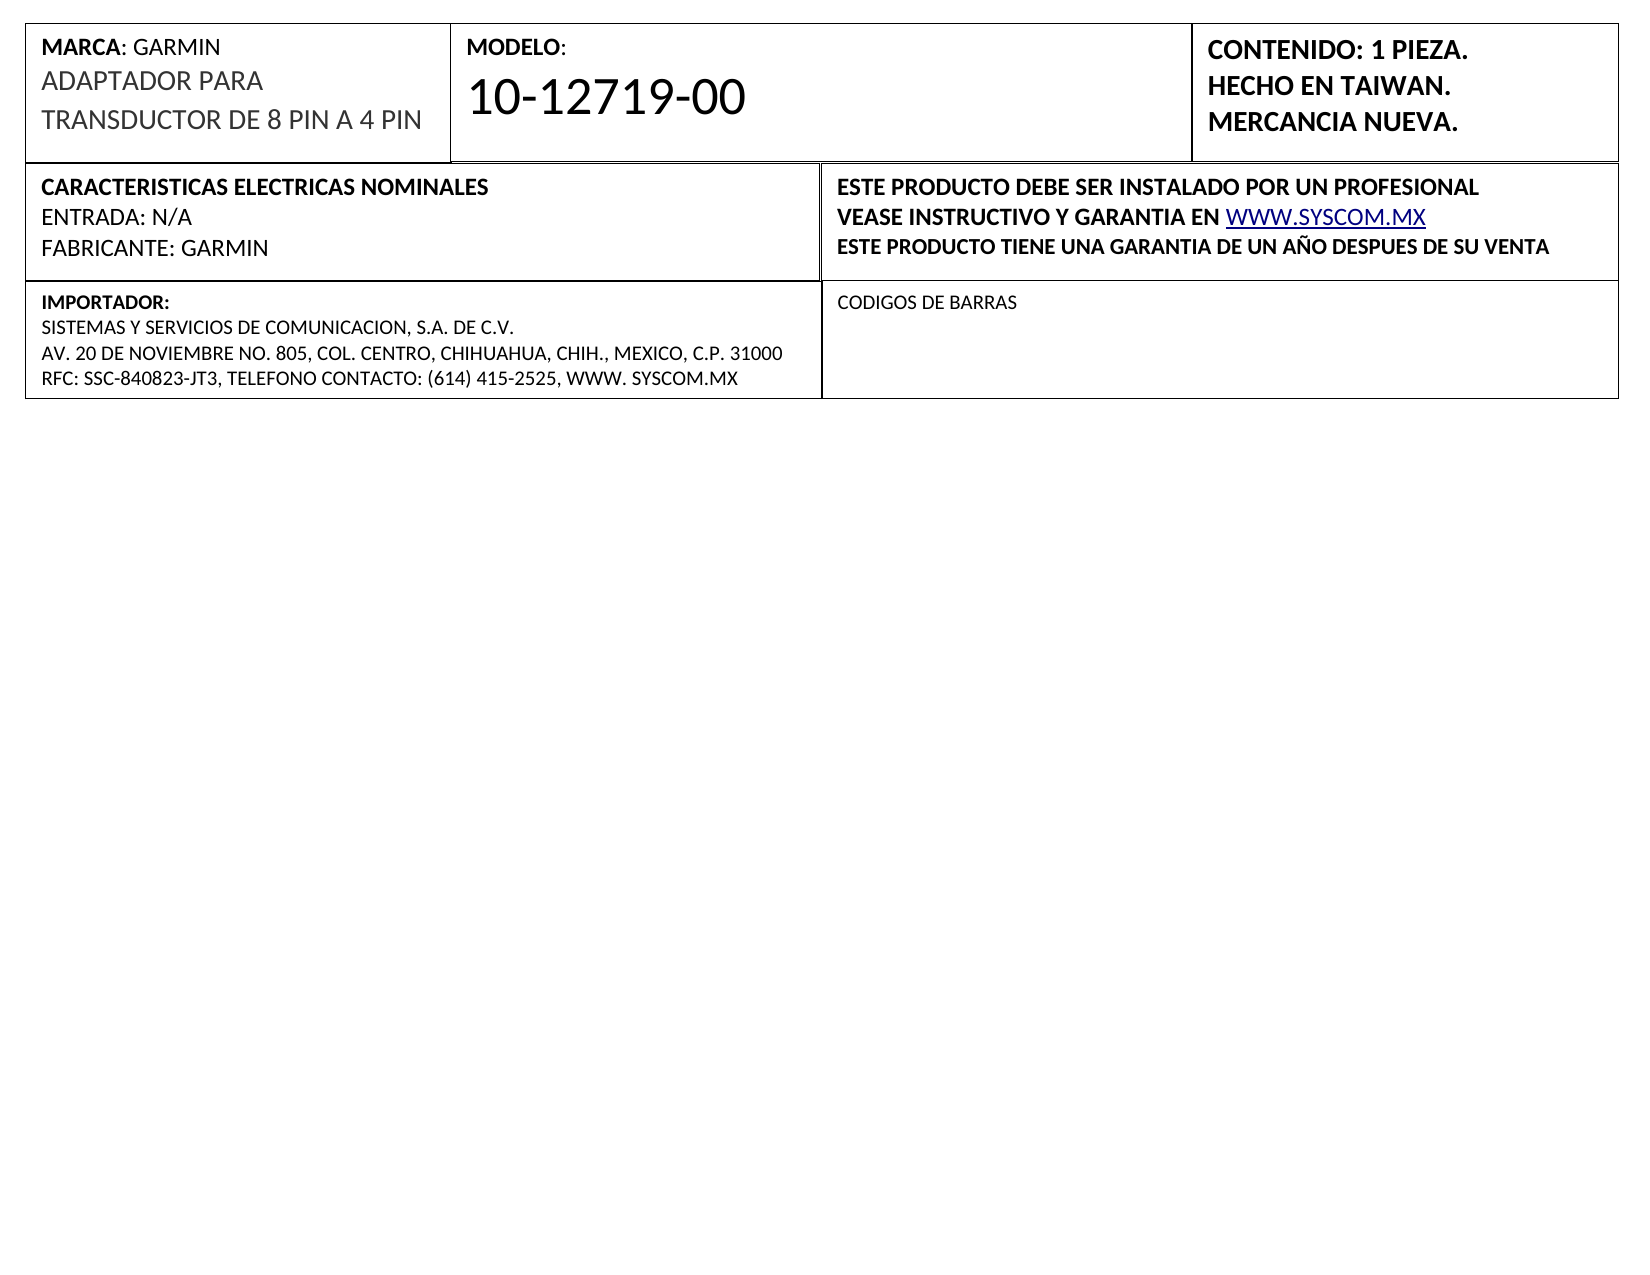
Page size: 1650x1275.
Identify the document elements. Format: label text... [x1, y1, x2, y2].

text MERCANCIA NUEVA. [1208, 103, 1603, 138]
text CODIGOS DE BARRAS [837, 289, 1603, 314]
text FABRICANTE: GARMIN [41, 232, 804, 263]
text IMPORTADOR: [41, 289, 807, 314]
text ADAPTADOR PARA TRANSDUCTOR DE 8 PIN A 4 PIN [41, 62, 436, 154]
text CONTENIDO: 1 PIEZA. [1208, 31, 1603, 67]
text MARCA: GARMIN [41, 32, 436, 62]
text MODELO: [466, 31, 1176, 62]
text 10-12719-00 [466, 62, 1176, 128]
text ESTE PRODUCTO TIENE UNA GARANTIA DE UN AÑO DESPUES DE SU VENTA [837, 232, 1603, 260]
text RFC: SSC-840823-JT3, TELEFONO CONTACTO: (614) 415-2525, WWW. SYSCOM.MX [41, 365, 807, 391]
text ESTE PRODUCTO DEBE SER INSTALADO POR UN PROFESIONAL [837, 171, 1603, 202]
text AV. 20 DE NOVIEMBRE NO. 805, COL. CENTRO, CHIHUAHUA, CHIH., MEXICO, C.P. 31000 [41, 340, 807, 365]
text CARACTERISTICAS ELECTRICAS NOMINALES [41, 171, 804, 202]
text VEASE INSTRUCTIVO Y GARANTIA EN WWW.SYSCOM.MX [837, 202, 1603, 232]
text HECHO EN TAIWAN. [1208, 67, 1603, 103]
text ENTRADA: N/A [41, 202, 804, 232]
text SISTEMAS Y SERVICIOS DE COMUNICACION, S.A. DE C.V. [41, 314, 807, 340]
